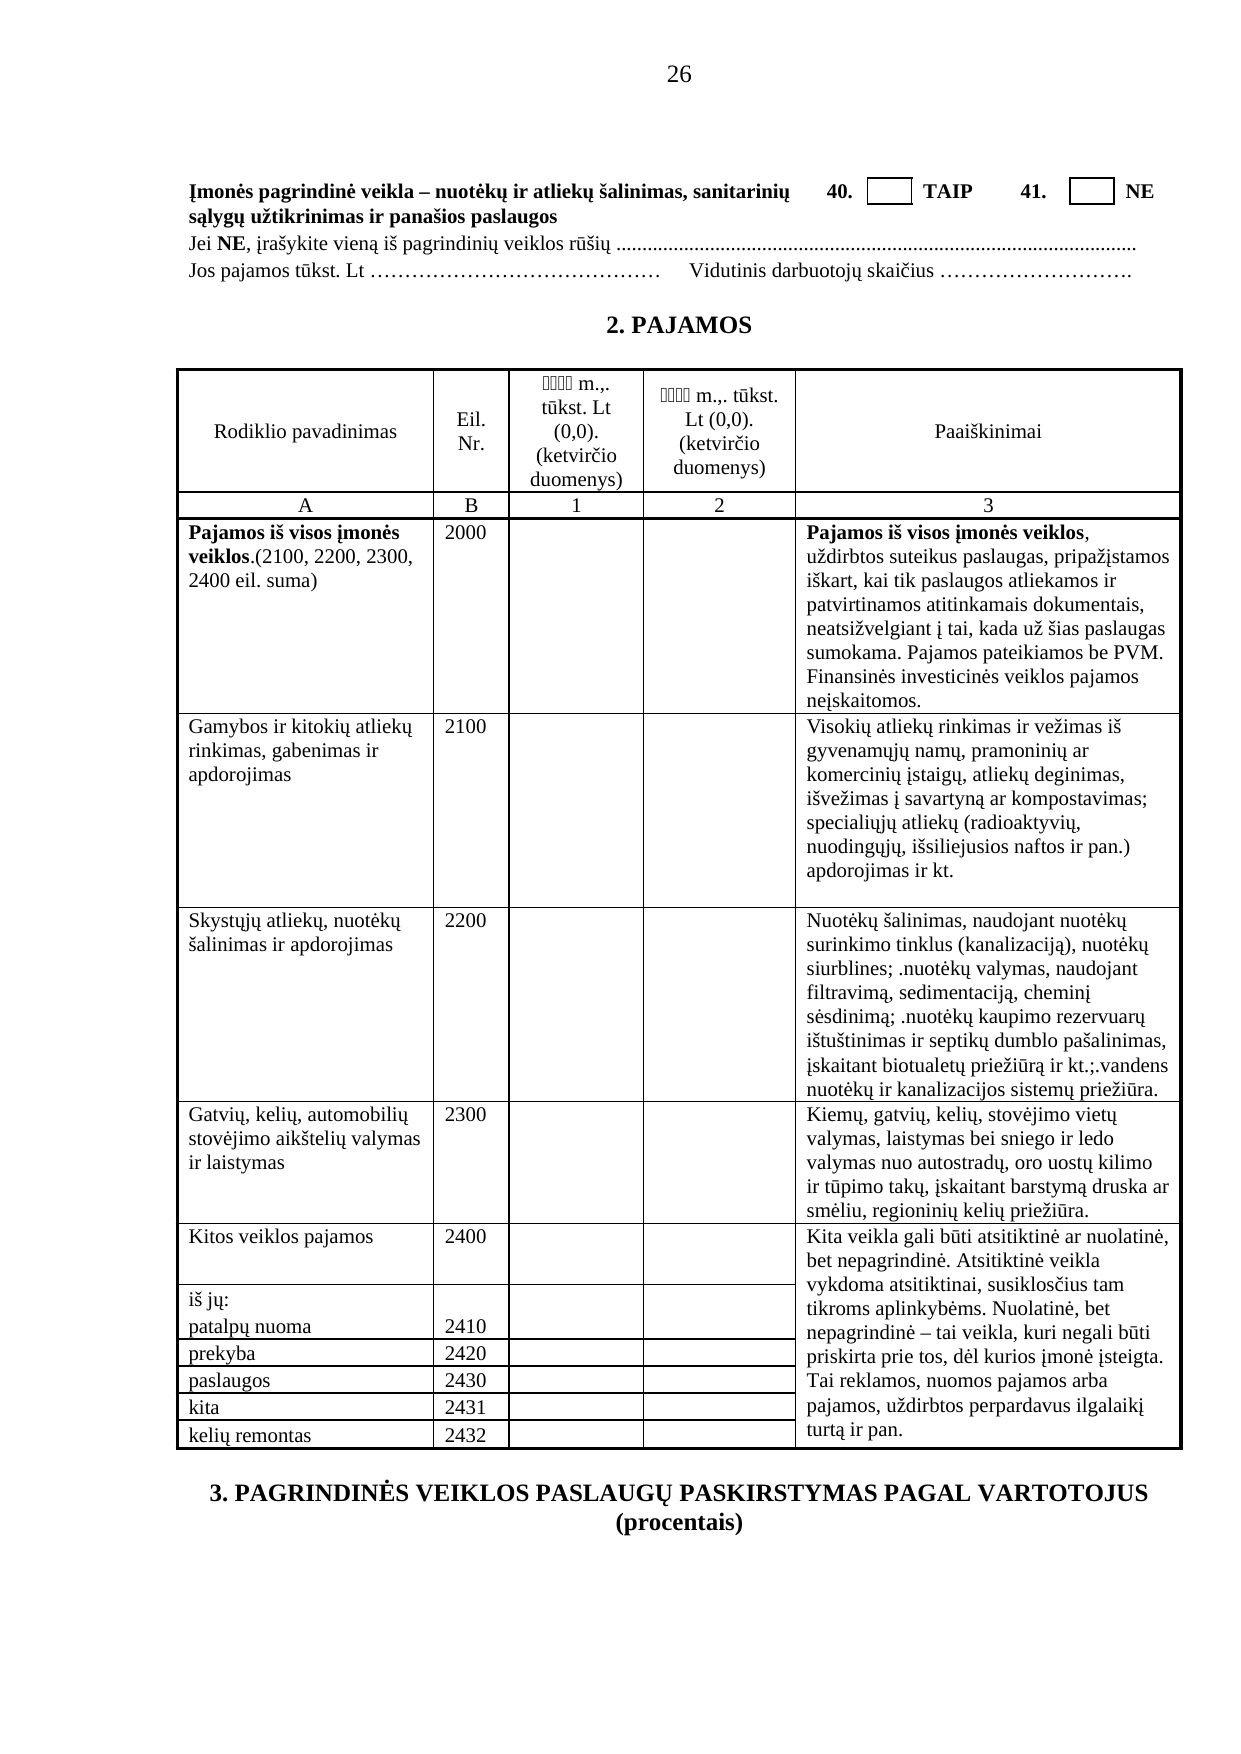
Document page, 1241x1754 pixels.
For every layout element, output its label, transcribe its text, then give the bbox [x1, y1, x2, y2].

table_cell [985, 203, 1009, 228]
table_cell [644, 1340, 795, 1365]
table_cell 2432 [434, 1421, 508, 1447]
table_cell Jei ne, įrašykite vieną iš pagrindinių veiklos rūšių [177, 229, 1181, 255]
text 2. PAJAMOS [177, 310, 1181, 339]
table_cell [510, 1421, 643, 1447]
table_cell [912, 203, 984, 228]
table_cell iš jų: [179, 1285, 433, 1311]
table_cell 3 [796, 493, 1179, 517]
table_cell 2410 [434, 1311, 508, 1338]
table_header Paaiškinimai [796, 371, 1179, 491]
table_cell Pajamos iš visos įmonės veiklos, uždirbtos suteikus paslaugas, pripažįstamos iškart, kai tik paslaugos atliekamos ir patvirtinamos atitinkamais dokumentais, neatsižvelgiant į tai, kada už šias paslaugas sumokama. Pajamos pateikiamos be PVM. Finansinės investicinės veiklos pajamos neįskaitomos. [796, 520, 1179, 712]
table_header Įmonės pagrindinė veikla – nuotėkų ir atliekų šalinimas, sanitarinių [177, 177, 815, 203]
table_cell [644, 908, 795, 1101]
table_cell Kiemų, gatvių, kelių, stovėjimo vietų valymas, laistymas bei sniego ir ledo valymas nuo autostradų, oro uostų kilimo ir tūpimo takų, įskaitant barstymą druska ar smėliu, regioninių kelių priežiūra. [796, 1102, 1179, 1222]
table_cell 2420 [434, 1340, 508, 1365]
table_cell [644, 1421, 795, 1447]
table_header TAIP [912, 177, 984, 203]
table_cell Skystųjų atliekų, nuotėkų šalinimas ir apdorojimas [179, 908, 433, 1101]
table_header [1071, 179, 1113, 203]
table_cell [510, 1224, 643, 1283]
table_header [985, 177, 1009, 203]
table_cell 2100 [434, 714, 508, 907]
table_cell [868, 205, 912, 228]
table_header [868, 179, 911, 203]
table_cell [510, 1340, 643, 1365]
table_cell 2300 [434, 1102, 508, 1222]
table_cell 2000 [434, 520, 508, 712]
table_cell [644, 1285, 795, 1311]
table_cell [510, 1311, 643, 1338]
table_cell 1 [510, 493, 643, 517]
table_header 41. [1009, 177, 1069, 203]
table_cell A [179, 493, 433, 517]
table_cell [644, 1224, 795, 1283]
table_cell Vidutinis darbuotojų skaičius ………………………. [678, 255, 1181, 282]
table_cell [510, 1102, 643, 1222]
table_cell [644, 520, 795, 712]
table_cell 2 [644, 493, 795, 517]
table_cell Kita veikla gali būti atsitiktinė ar nuolatinė, bet nepagrindinė. Atsitiktinė veikla vykdoma atsitiktinai, susiklosčius tam tikroms aplinkybėms. Nuolatinė, bet nepagrindinė – tai veikla, kuri negali būti priskirta prie tos, dėl kurios įmonė įsteigta. Tai reklamos, nuomos pajamos arba pajamos, uždirbtos perpardavus ilgalaikį turtą ir pan. [796, 1224, 1179, 1447]
table_cell [510, 714, 643, 907]
text 3. PAGRINDINĖS VEIKLOS PASLAUGŲ PASKIRSTYMAS PAGAL VARTOTOJUS (procentais) [177, 1478, 1181, 1536]
table_cell 2431 [434, 1394, 508, 1419]
table_header Rodiklio pavadinimas [179, 371, 433, 491]
table_cell B [434, 493, 508, 517]
table_cell [1114, 203, 1181, 228]
table_cell Kitos veiklos pajamos [179, 1224, 433, 1283]
table_header  m.,. tūkst. Lt (0,0). (ketvirčio duomenys) [510, 371, 643, 491]
table_cell [510, 1367, 643, 1392]
table_cell [644, 1367, 795, 1392]
table_cell [644, 1394, 795, 1419]
table_cell [510, 1394, 643, 1419]
table_cell [1009, 203, 1070, 228]
table_cell [644, 714, 795, 907]
table_cell Visokių atliekų rinkimas ir vežimas iš gyvenamųjų namų, pramoninių ar komercinių įstaigų, atliekų deginimas, išvežimas į savartyną ar kompostavimas; specialiųjų atliekų (radioaktyvių, nuodingųjų, išsiliejusios naftos ir pan.) apdorojimas ir kt. [796, 714, 1179, 907]
table_cell [510, 1285, 643, 1311]
table_cell 2400 [434, 1224, 508, 1283]
table_header Eil. Nr. [434, 371, 508, 491]
table_cell [510, 520, 643, 712]
table_cell [644, 1311, 795, 1338]
table_cell Gatvių, kelių, automobilių stovėjimo aikštelių valymas ir laistymas [179, 1102, 433, 1222]
table_cell [815, 203, 868, 228]
table_cell Pajamos iš visos įmonės veiklos.(2100, 2200, 2300, 2400 eil. suma) [179, 520, 433, 712]
table_cell kelių remontas [179, 1421, 433, 1447]
table_cell Jos pajamos tūkst. Lt …………………………………… [177, 255, 678, 282]
table_cell 2430 [434, 1367, 508, 1392]
table_cell [510, 908, 643, 1101]
table_cell kita [179, 1394, 433, 1419]
table_header ne [1115, 177, 1181, 203]
table_cell patalpų nuoma [179, 1311, 433, 1338]
table_cell paslaugos [179, 1367, 433, 1392]
table_cell sąlygų užtikrinimas ir panašios paslaugos [177, 203, 815, 228]
table_cell [1070, 205, 1114, 228]
table_header  m.,. tūkst. Lt (0,0). (ketvirčio duomenys) [644, 371, 795, 491]
table_cell Nuotėkų šalinimas, naudojant nuotėkų surinkimo tinklus (kanalizaciją), nuotėkų siurblines; .nuotėkų valymas, naudojant filtravimą, sedimentaciją, cheminį sėsdinimą; .nuotėkų kaupimo rezervuarų ištuštinimas ir septikų dumblo pašalinimas, įskaitant biotualetų priežiūrą ir kt.;.vandens nuotėkų ir kanalizacijos sistemų priežiūra. [796, 908, 1179, 1101]
table_cell [644, 1102, 795, 1222]
table_cell [434, 1285, 508, 1311]
table_header 40. [815, 177, 867, 203]
table_cell 2200 [434, 908, 508, 1101]
table_cell prekyba [179, 1340, 433, 1365]
table_cell Gamybos ir kitokių atliekų rinkimas, gabenimas ir apdorojimas [179, 714, 433, 907]
